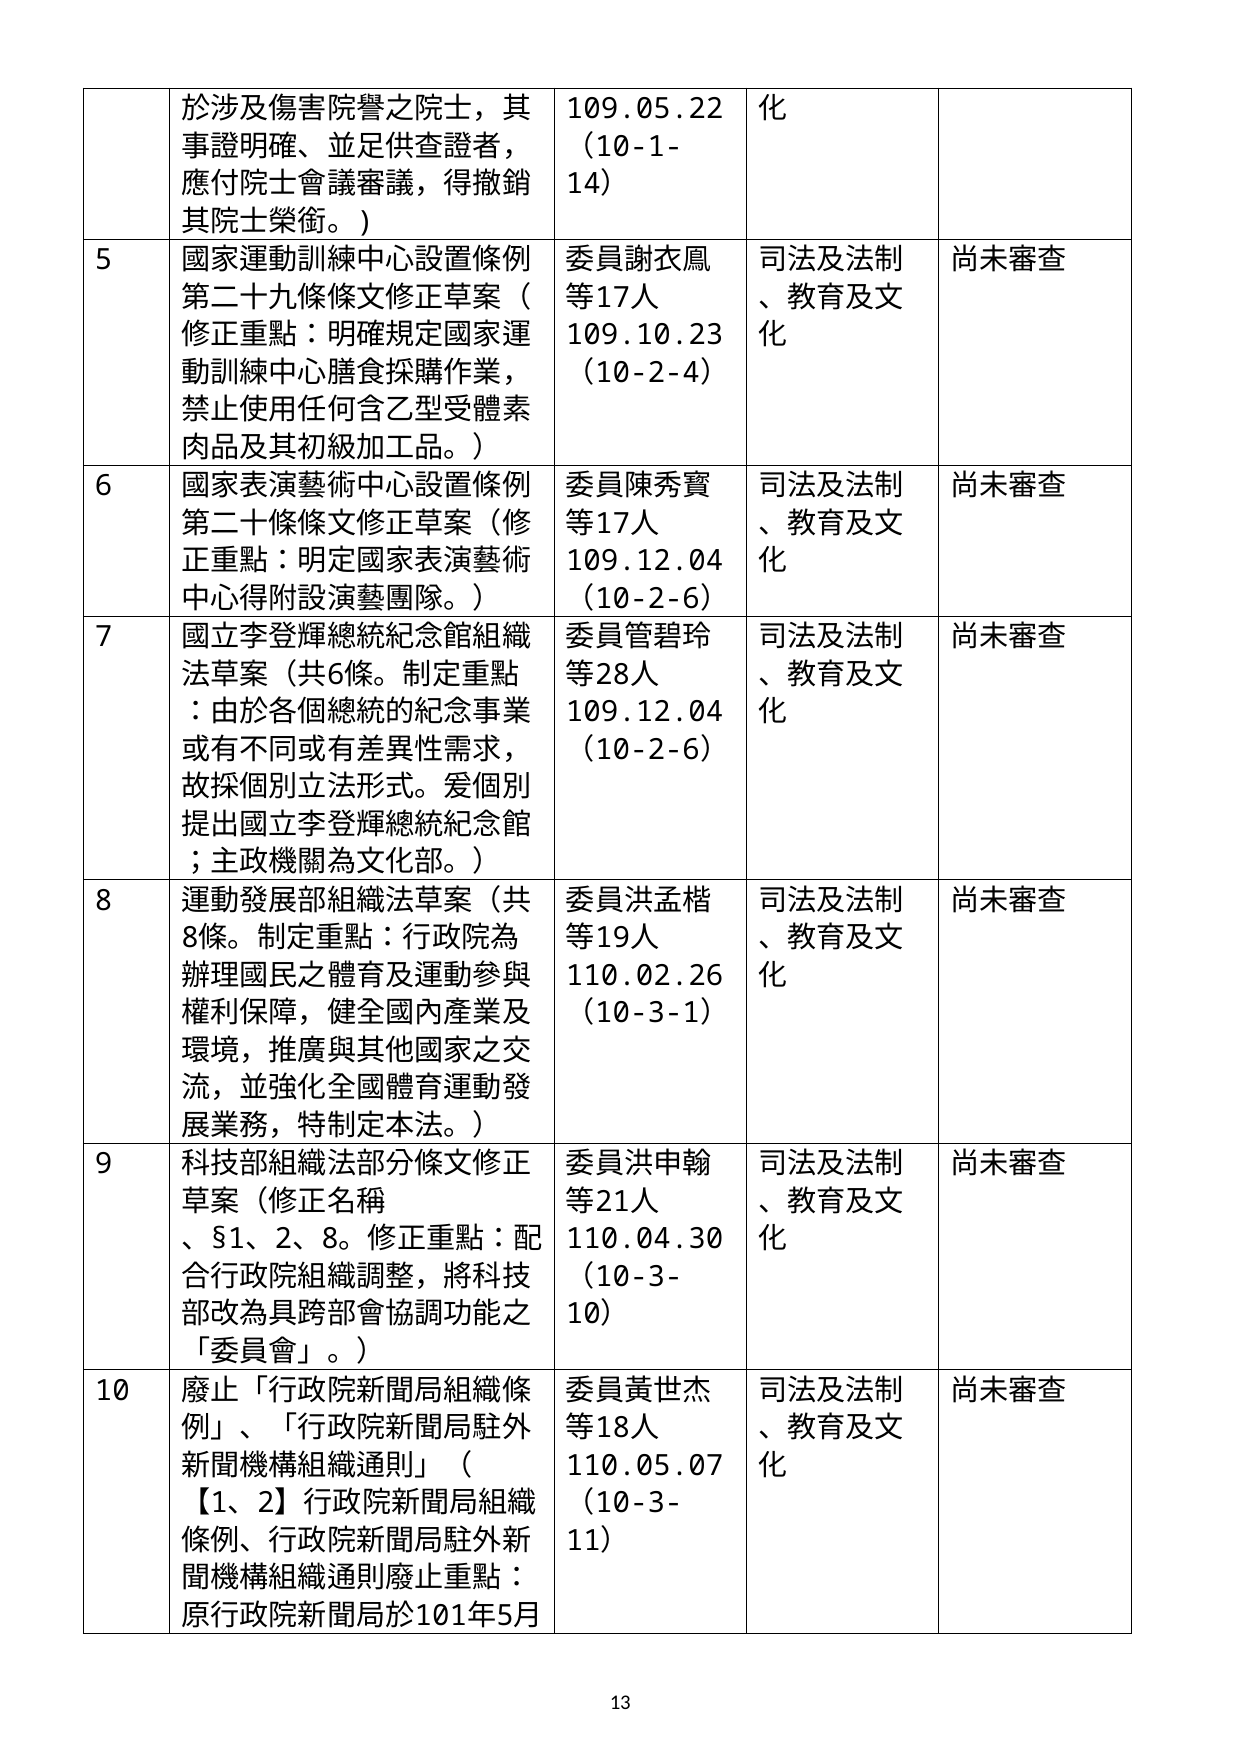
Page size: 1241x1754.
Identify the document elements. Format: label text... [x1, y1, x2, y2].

table_cell 司法及法制、教育及文化 [747, 1370, 938, 1632]
table_cell 委員管碧玲等28人 109.12.04 （10-2-6） [555, 617, 746, 879]
table_cell 6 [84, 466, 169, 616]
table_cell 8 [84, 880, 169, 1143]
table_cell 司法及法制、教育及文化 [747, 466, 938, 616]
table_cell 於涉及傷害院譽之院士，其事證明確、並足供查證者，應付院士會議審議，得撤銷其院士榮銜。) [170, 89, 554, 239]
table_cell [939, 89, 1131, 239]
table_cell 國家表演藝術中心設置條例第二十條條文修正草案（修正重點：明定國家表演藝術中心得附設演藝團隊。） [170, 466, 554, 616]
table_cell 委員洪孟楷等19人 110.02.26 （10-3-1） [555, 880, 746, 1143]
table_cell 尚未審查 [939, 1144, 1131, 1369]
table_cell 委員陳秀寳等17人 109.12.04 （10-2-6） [555, 466, 746, 616]
table_cell 109.05.22 （10-1-14） [555, 89, 746, 239]
table_cell 科技部組織法部分條文修正草案（修正名稱、§1、2、8。修正重點：配合行政院組織調整，將科技部改為具跨部會協調功能之「委員會」。） [170, 1144, 554, 1369]
table_cell 尚未審查 [939, 617, 1131, 879]
table_cell 司法及法制、教育及文化 [747, 617, 938, 879]
table_cell 國立李登輝總統紀念館組織法草案（共6條。制定重點：由於各個總統的紀念事業或有不同或有差異性需求，故採個別立法形式。爰個別提出國立李登輝總統紀念館；主政機關為文化部。） [170, 617, 554, 879]
table_cell 9 [84, 1144, 169, 1369]
table_cell 尚未審查 [939, 240, 1131, 465]
table_cell 尚未審查 [939, 466, 1131, 616]
table_cell 委員洪申翰等21人 110.04.30 （10-3-10） [555, 1144, 746, 1369]
table_cell 尚未審查 [939, 1370, 1131, 1632]
table_cell 10 [84, 1370, 169, 1632]
table_cell 廢止「行政院新聞局組織條例」、「行政院新聞局駐外新聞機構組織通則」（【1、2】行政院新聞局組織條例、行政院新聞局駐外新聞機構組織通則廢止重點：原行政院新聞局於101年5月 [170, 1370, 554, 1632]
table_cell [84, 89, 169, 239]
table_cell 7 [84, 617, 169, 879]
table_cell 化 [747, 89, 938, 239]
table_cell 司法及法制、教育及文化 [747, 1144, 938, 1369]
table_cell 司法及法制、教育及文化 [747, 880, 938, 1143]
table_cell 委員黃世杰等18人 110.05.07 （10-3-11） [555, 1370, 746, 1632]
table_cell 委員謝衣鳯等17人 109.10.23 （10-2-4） [555, 240, 746, 465]
table_cell 5 [84, 240, 169, 465]
table_cell 運動發展部組織法草案（共8條。制定重點：行政院為辦理國民之體育及運動參與權利保障，健全國內產業及環境，推廣與其他國家之交流，並強化全國體育運動發展業務，特制定本法。） [170, 880, 554, 1143]
table_cell 尚未審查 [939, 880, 1131, 1143]
table_cell 國家運動訓練中心設置條例第二十九條條文修正草案（修正重點：明確規定國家運動訓練中心膳食採購作業，禁止使用任何含乙型受體素肉品及其初級加工品。） [170, 240, 554, 465]
table_cell 司法及法制、教育及文化 [747, 240, 938, 465]
